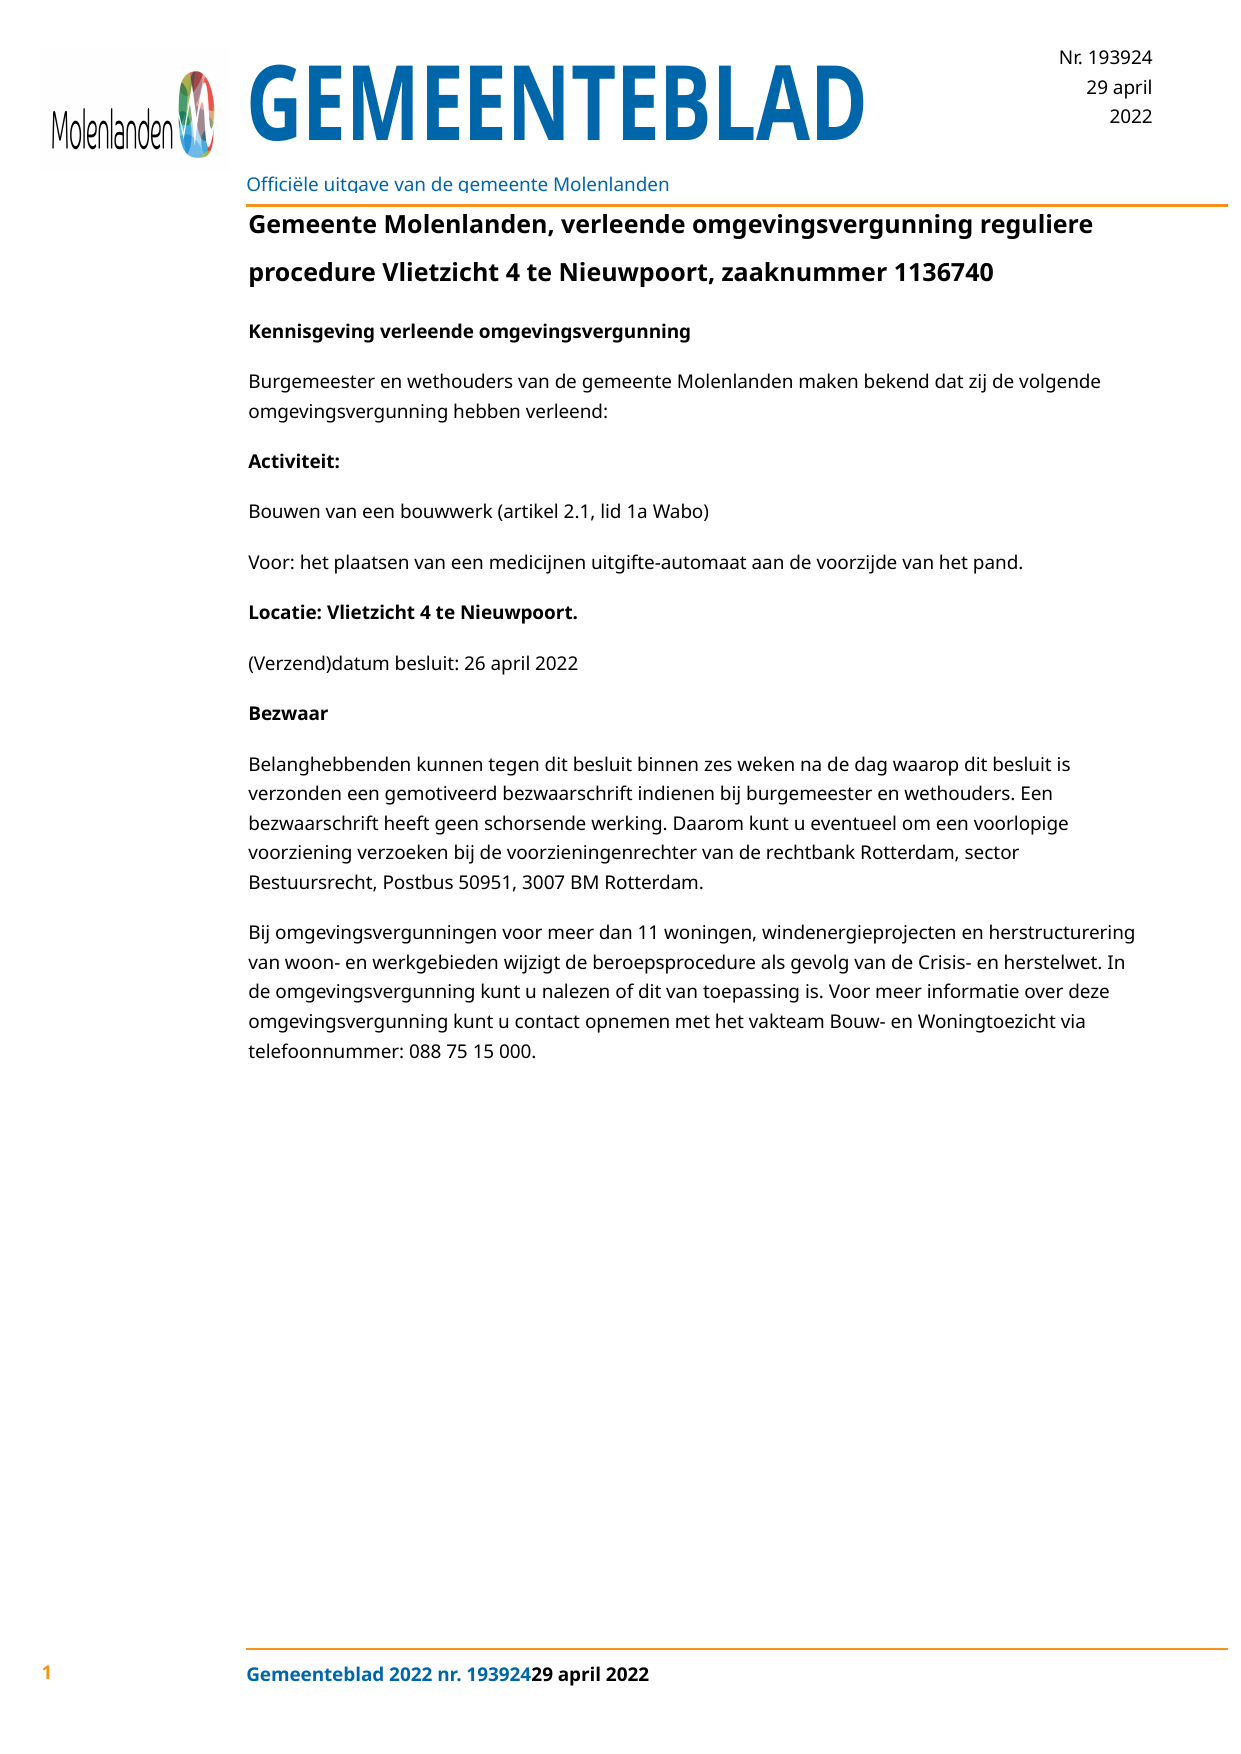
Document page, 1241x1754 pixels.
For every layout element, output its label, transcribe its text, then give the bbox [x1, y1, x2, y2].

text Voor: het plaatsen van een medicijnen uitgifte-automaat aan de voorzijde van het pand. [248, 549, 1152, 575]
text (Verzend)datum besluit: 26 april 2022 [248, 650, 1152, 676]
text Belanghebbenden kunnen tegen dit besluit binnen zes weken na de dag waarop dit besluit is verzonden een gemotiveerd bezwaarschrift indienen bij burgemeester en wethouders. Een bezwaarschrift heeft geen schorsende werking. Daarom kunt u eventueel om een voorlopige voorziening verzoeken bij de voorzieningenrechter van de rechtbank Rotterdam, sector Bestuursrecht, Postbus 50951, 3007 BM Rotterdam. [248, 751, 1152, 895]
text Burgemeester en wethouders van de gemeente Molenlanden maken bekend dat zij de volgende omgevingsvergunning hebben verleend: [248, 368, 1152, 424]
text Gemeente Molenlanden, verleende omgevingsvergunning reguliere procedure Vlietzicht 4 te Nieuwpoort, zaaknummer 1136740 [248, 207, 1152, 288]
picture [41, 47, 231, 172]
text Kennisgeving verleende omgevingsvergunning [248, 318, 1152, 344]
text Activiteit: [248, 448, 1152, 474]
text Bezwaar [248, 700, 1152, 726]
text Bij omgevingsvergunningen voor meer dan 11 woningen, windenergieprojecten en herstructurering van woon- en werkgebieden wijzigt de beroepsprocedure als gevolg van de Crisis- en herstelwet. In de omgevingsvergunning kunt u nalezen of dit van toepassing is. Voor meer informatie over deze omgevingsvergunning kunt u contact opnemen met het vakteam Bouw- en Woningtoezicht via telefoonnummer: 088 75 15 000. [248, 919, 1152, 1064]
text Locatie: Vlietzicht 4 te Nieuwpoort. [248, 599, 1152, 625]
text Bouwen van een bouwwerk (artikel 2.1, lid 1a Wabo) [248, 499, 1152, 524]
